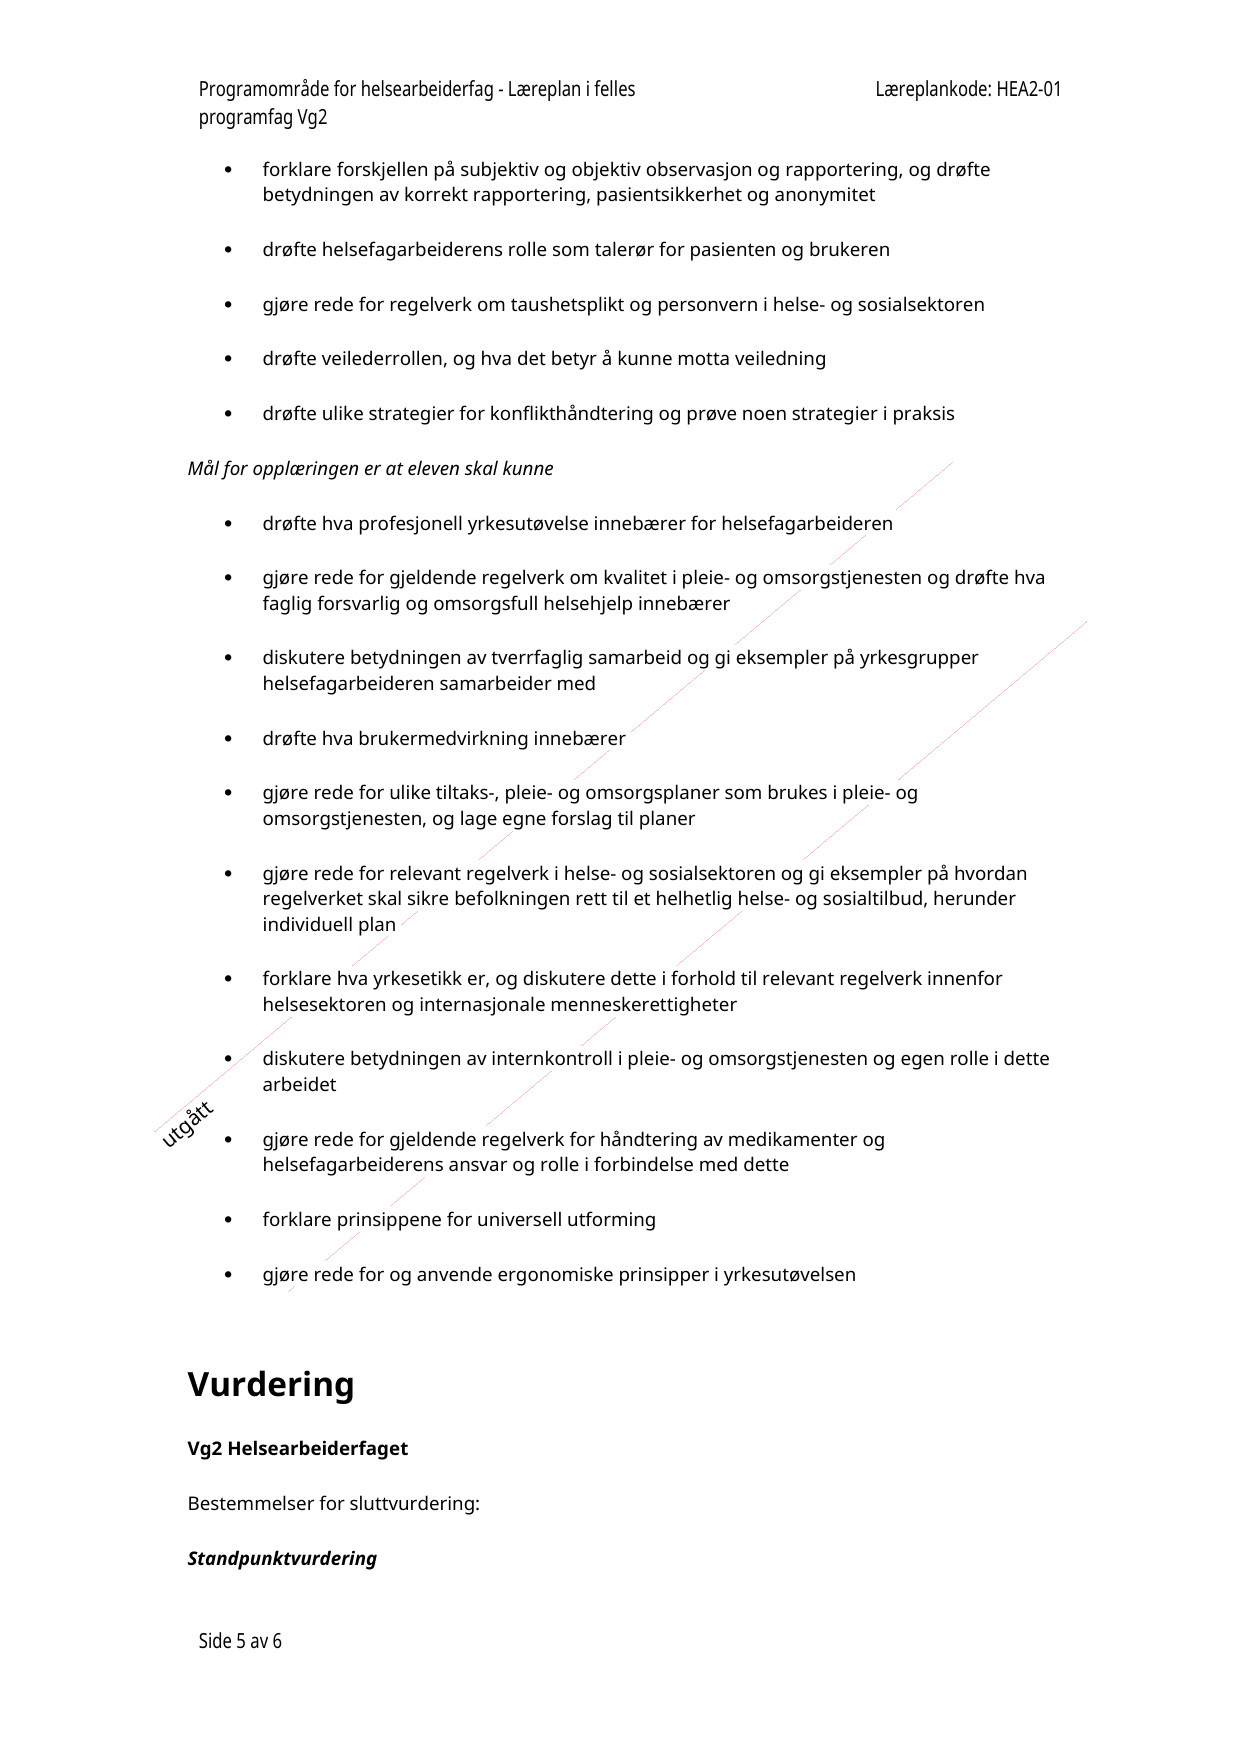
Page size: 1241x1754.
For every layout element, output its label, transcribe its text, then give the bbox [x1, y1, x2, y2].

list gjøre rede for gjeldende regelverk for håndtering av medikamenter og helsefagarbeiderens ansvar og rolle i forbindelse med dette [794, 1126, 1053, 1177]
list gjøre rede for ulike tiltaks-, pleie- og omsorgsplaner som brukes i pleie- og omsorgstjenesten, og lage egne forslag til planer [701, 805, 866, 831]
list forklare prinsippene for universell utforming [225, 1206, 263, 1232]
list gjøre rede for ulike tiltaks-, pleie- og omsorgsplaner som brukes i pleie- og omsorgstjenesten, og lage egne forslag til planer [839, 779, 1053, 831]
list drøfte hva brukermedvirkning innebærer [935, 725, 1053, 750]
list gjøre rede for gjeldende regelverk om kvalitet i pleie- og omsorgstjenesten og drøfte hva faglig forsvarlig og omsorgsfull helsehjelp innebærer [225, 564, 829, 616]
list drøfte helsefagarbeiderens rolle som talerør for pasienten og brukeren [895, 236, 1053, 262]
list gjøre rede for relevant regelverk i helse- og sosialsektoren og gi eksempler på hvordan regelverket skal sikre befolkningen rett til et helhetlig helse- og sosialtilbud, herunder individuell plan [401, 911, 740, 936]
list forklare prinsippene for universell utforming [661, 1206, 1053, 1232]
list forklare hva yrkesetikk er, og diskutere dette i forhold til relevant regelverk innenfor helsesektoren og internasjonale menneskerettigheter [742, 966, 1053, 1017]
list diskutere betydningen av tverrfaglig samarbeid og gi eksempler på yrkesgrupper helsefagarbeideren samarbeider med [675, 645, 1053, 696]
list drøfte veilederrollen, og hva det betyr å kunne motta veiledning [832, 346, 1053, 371]
list gjøre rede for ulike tiltaks-, pleie- og omsorgsplaner som brukes i pleie- og omsorgstjenesten, og lage egne forslag til planer [225, 779, 573, 831]
subtitle Vurdering [364, 1316, 1053, 1406]
text Vg2 Helsearbeiderfaget [408, 1436, 1053, 1461]
text Standpunktvurdering [379, 1545, 1053, 1570]
list drøfte hva profesjonell yrkesutøvelse innebærer for helsefagarbeideren [898, 510, 1053, 535]
list drøfte hva brukermedvirkning innebærer [631, 725, 962, 750]
list diskutere betydningen av tverrfaglig samarbeid og gi eksempler på yrkesgrupper helsefagarbeideren samarbeider med [601, 670, 703, 696]
text Mål for opplæringen er at eleven skal kunne [561, 455, 1053, 481]
list forklare forskjellen på subjektiv og objektiv observasjon og rapportering, og drøfte betydningen av korrekt rapportering, pasientsikkerhet og anonymitet [881, 156, 1053, 207]
list diskutere betydningen av tverrfaglig samarbeid og gi eksempler på yrkesgrupper helsefagarbeideren samarbeider med [1000, 651, 1053, 696]
list drøfte hva brukermedvirkning innebærer [225, 725, 263, 750]
list diskutere betydningen av internkontroll i pleie- og omsorgstjenesten og egen rolle i dette arbeidet [522, 1046, 1053, 1097]
list diskutere betydningen av internkontroll i pleie- og omsorgstjenesten og egen rolle i dette arbeidet [341, 1071, 549, 1097]
text Bestemmelser for sluttvurdering: [480, 1490, 1053, 1516]
list gjøre rede for relevant regelverk i helse- og sosialsektoren og gi eksempler på hvordan regelverket skal sikre befolkningen rett til et helhetlig helse- og sosialtilbud, herunder individuell plan [714, 860, 1053, 936]
list drøfte ulike strategier for konflikthåndtering og prøve noen strategier i praksis [960, 400, 1053, 426]
list gjøre rede for gjeldende regelverk om kvalitet i pleie- og omsorgstjenesten og drøfte hva faglig forsvarlig og omsorgsfull helsehjelp innebærer [771, 564, 1053, 616]
list gjøre rede for og anvende ergonomiske prinsipper i yrkesutøvelsen [862, 1261, 1053, 1286]
